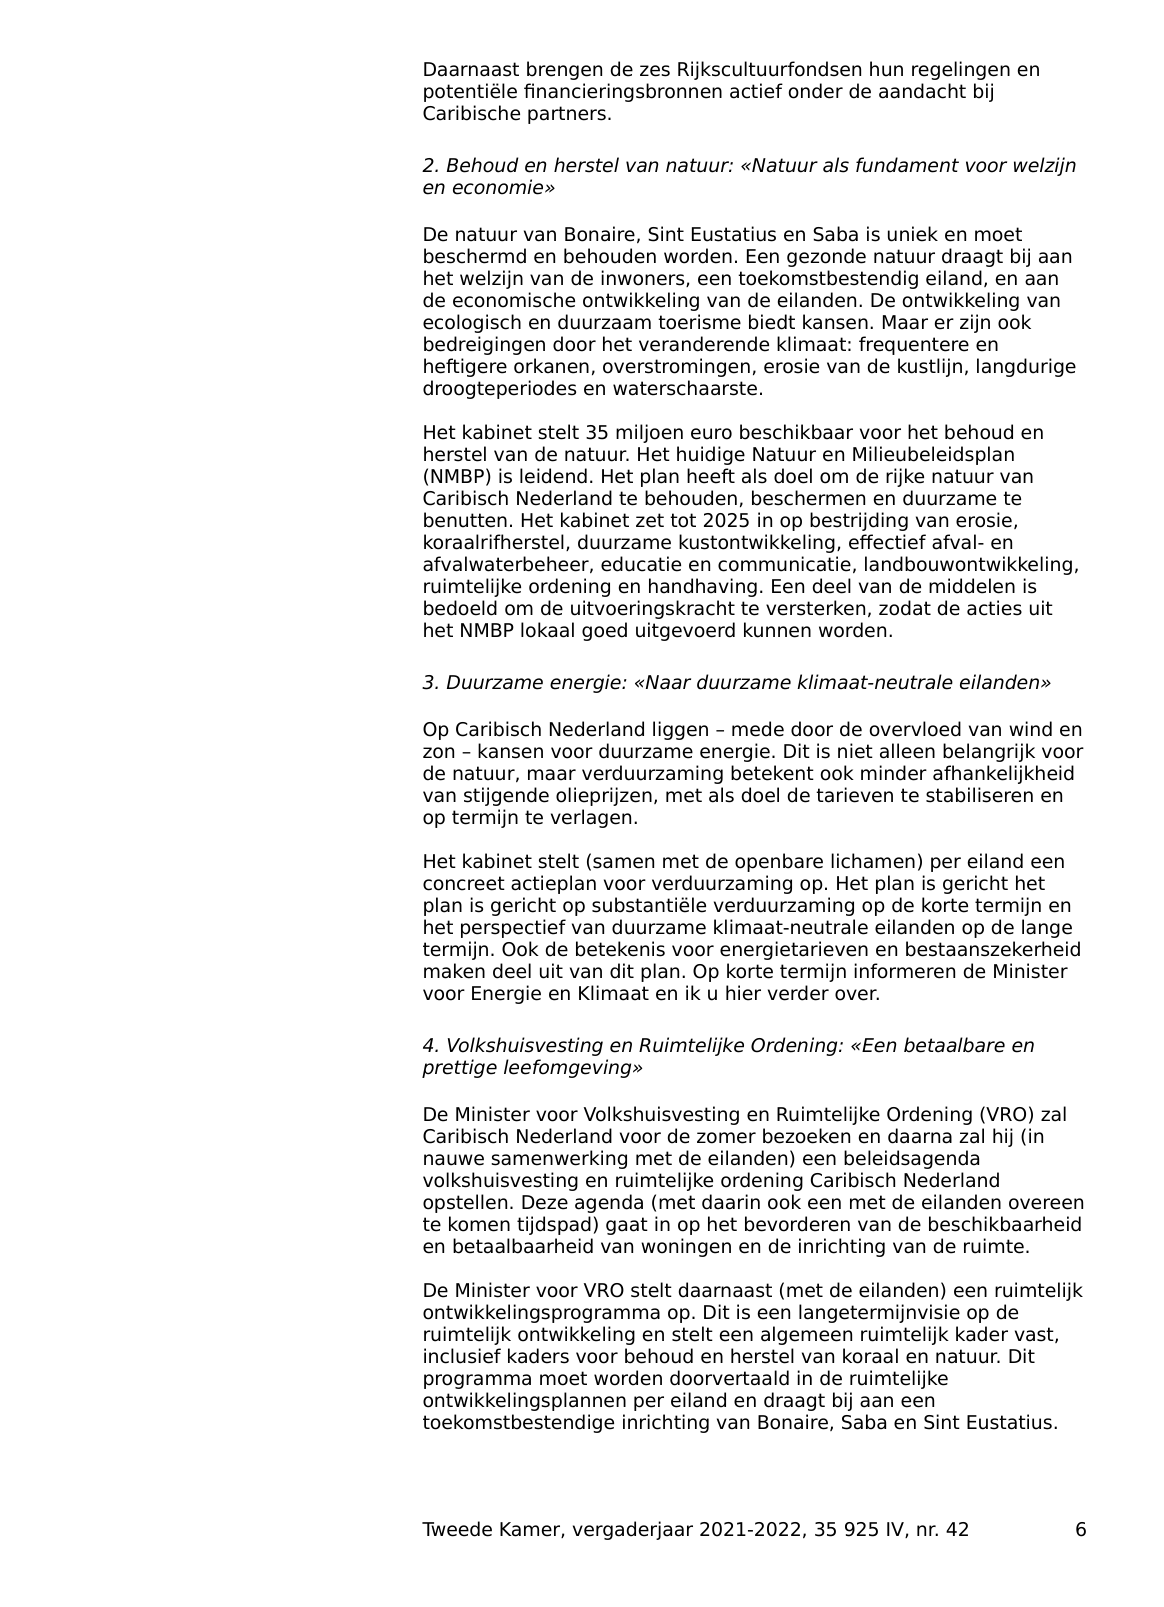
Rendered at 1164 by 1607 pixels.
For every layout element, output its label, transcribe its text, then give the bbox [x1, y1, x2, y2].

text Op Caribisch Nederland liggen – mede door de overvloed van wind en zon – kansen voor duurzame energie. Dit is niet alleen belangrijk voor de natuur, maar verduurzaming betekent ook minder afhankelijkheid van stijgende olieprijzen, met als doel de tarieven te stabiliseren en op termijn te verlagen. [422, 719, 1087, 829]
text De Minister voor Volkshuisvesting en Ruimtelijke Ordening (VRO) zal Caribisch Nederland voor de zomer bezoeken en daarna zal hij (in nauwe samenwerking met de eilanden) een beleidsagenda volkshuisvesting en ruimtelijke ordening Caribisch Nederland opstellen. Deze agenda (met daarin ook een met de eilanden overeen te komen tijdspad) gaat in op het bevorderen van de beschikbaarheid en betaalbaarheid van woningen en de inrichting van de ruimte. [422, 1104, 1087, 1257]
subtitle 3. Duurzame energie: «Naar duurzame klimaat-neutrale eilanden» [422, 672, 1087, 694]
text De Minister voor VRO stelt daarnaast (met de eilanden) een ruimtelijk ontwikkelingsprogramma op. Dit is een langetermijnvisie op de ruimtelijk ontwikkeling en stelt een algemeen ruimtelijk kader vast, inclusief kaders voor behoud en herstel van koraal en natuur. Dit programma moet worden doorvertaald in de ruimtelijke ontwikkelingsplannen per eiland en draagt bij aan een toekomstbestendige inrichting van Bonaire, Saba en Sint Eustatius. [422, 1280, 1087, 1433]
text Daarnaast brengen de zes Rijkscultuurfondsen hun regelingen en potentiële financieringsbronnen actief onder de aandacht bij Caribische partners. [422, 59, 1087, 125]
subtitle 2. Behoud en herstel van natuur: «Natuur als fundament voor welzijn en economie» [422, 155, 1087, 199]
text De natuur van Bonaire, Sint Eustatius en Saba is uniek en moet beschermd en behouden worden. Een gezonde natuur draagt bij aan het welzijn van de inwoners, een toekomstbestendig eiland, en aan de economische ontwikkeling van de eilanden. De ontwikkeling van ecologisch en duurzaam toerisme biedt kansen. Maar er zijn ook bedreigingen door het veranderende klimaat: frequentere en heftigere orkanen, overstromingen, erosie van de kustlijn, langdurige droogteperiodes en waterschaarste. [422, 224, 1087, 400]
text Het kabinet stelt (samen met de openbare lichamen) per eiland een concreet actieplan voor verduurzaming op. Het plan is gericht het plan is gericht op substantiële verduurzaming op de korte termijn en het perspectief van duurzame klimaat-neutrale eilanden op de lange termijn. Ook de betekenis voor energietarieven en bestaanszekerheid maken deel uit van dit plan. Op korte termijn informeren de Minister voor Energie en Klimaat en ik u hier verder over. [422, 851, 1087, 1005]
text Het kabinet stelt 35 miljoen euro beschikbaar voor het behoud en herstel van de natuur. Het huidige Natuur en Milieubeleidsplan (NMBP) is leidend. Het plan heeft als doel om de rijke natuur van Caribisch Nederland te behouden, beschermen en duurzame te benutten. Het kabinet zet tot 2025 in op bestrijding van erosie, koraalrifherstel, duurzame kustontwikkeling, effectief afval- en afvalwaterbeheer, educatie en communicatie, landbouwontwikkeling, ruimtelijke ordening en handhaving. Een deel van de middelen is bedoeld om de uitvoeringskracht te versterken, zodat de acties uit het NMBP lokaal goed uitgevoerd kunnen worden. [422, 422, 1087, 642]
subtitle 4. Volkshuisvesting en Ruimtelijke Ordening: «Een betaalbare en prettige leefomgeving» [422, 1035, 1087, 1079]
